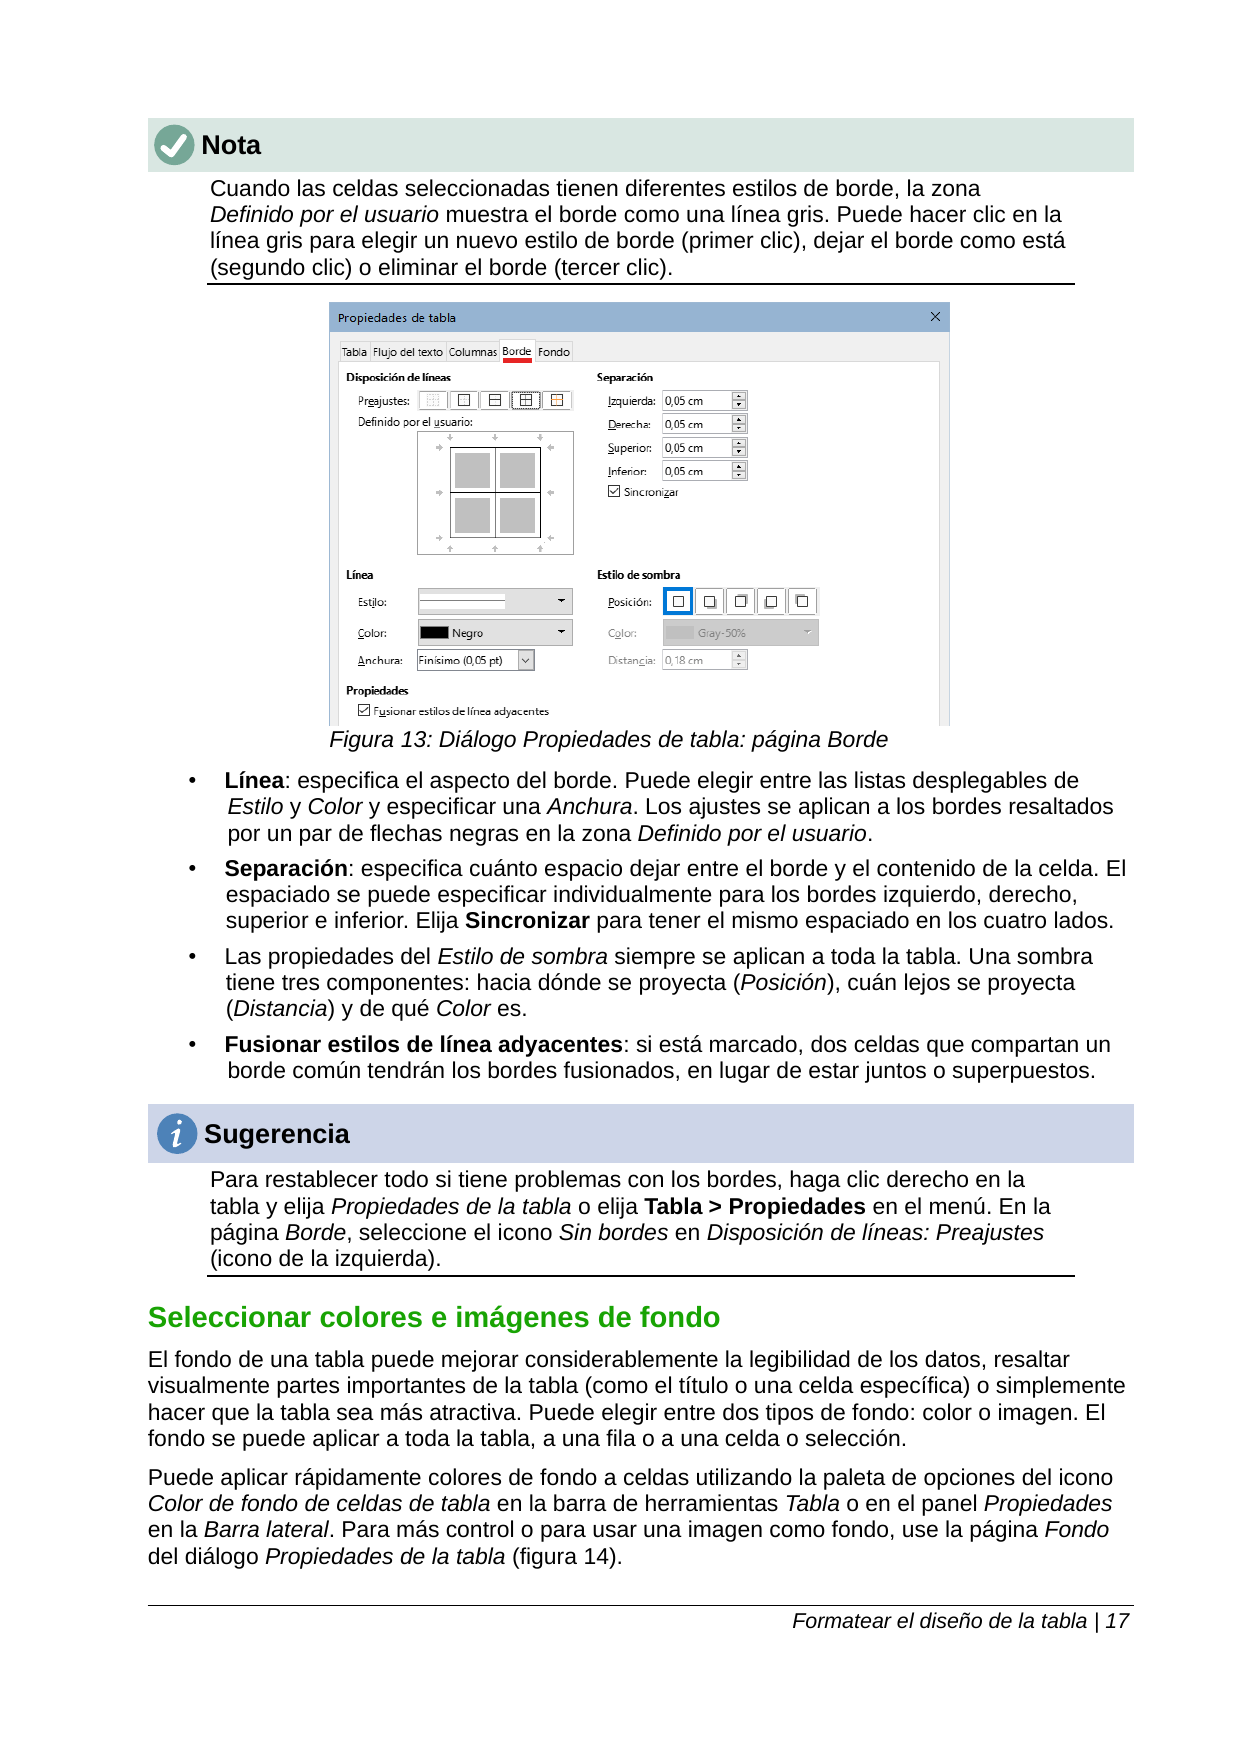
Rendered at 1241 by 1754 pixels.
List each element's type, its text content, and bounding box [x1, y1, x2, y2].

list Línea: especifica el aspecto del borde. Puede elegir entre las listas desplegables de Estilo y Color y especificar una Anchura. Los ajustes se aplican a los bordes resaltados por un par de flechas negras en la zona Definido por el usuario. [185, 764, 1134, 846]
list Fusionar estilos de línea adyacentes: si está marcado, dos celdas que compartan un borde común tendrán los bordes fusionados, en lugar de estar juntos o superpuestos. [185, 1028, 1134, 1086]
text Figura 13: Diálogo Propiedades de tabla: página Borde [329, 303, 952, 752]
list Las propiedades del Estilo de sombra siempre se aplican a toda la tabla. Una sombra tiene tres componentes: hacia dónde se proyecta (Posición), cuán lejos se proyecta (Distancia) y de qué Color es. [185, 940, 1134, 1022]
subtitle Sugerencia [148, 1104, 1134, 1163]
text Cuando las celdas seleccionadas tienen diferentes estilos de borde, la zona Definido por el usuario muestra el borde como una línea gris. Puede hacer clic en la línea gris para elegir un nuevo estilo de borde (primer clic), dejar el borde como está (segundo clic) o eliminar el borde (tercer clic). [207, 172, 1075, 283]
subtitle Seleccionar colores e imágenes de fondo [148, 1300, 1134, 1334]
text El fondo de una tabla puede mejorar considerablemente la legibilidad de los datos, resaltar visualmente partes importantes de la tabla (como el título o una celda específica) o simplemente hacer que la tabla sea más atractiva. Puede elegir entre dos tipos de fondo: color o imagen. El fondo se puede aplicar a toda la tabla, a una fila o a una celda o selección. [148, 1346, 1134, 1451]
subtitle Nota [148, 118, 1134, 172]
list Separación: especifica cuánto espacio dejar entre el borde y el contenido de la celda. El espaciado se puede especificar individualmente para los bordes izquierdo, derecho, superior e inferior. Elija Sincronizar para tener el mismo espaciado en los cuatro lados. [185, 852, 1134, 934]
text Puede aplicar rápidamente colores de fondo a celdas utilizando la paleta de opciones del icono Color de fondo de celdas de tabla en la barra de herramientas Tabla o en el panel Propiedades en la Barra lateral. Para más control o para usar una imagen como fondo, use la página Fondo del diálogo Propiedades de la tabla (figura 14). [148, 1464, 1134, 1569]
picture [329, 302, 950, 726]
text Para restablecer todo si tiene problemas con los bordes, haga clic derecho en la tabla y elija Propiedades de la tabla o elija Tabla > Propiedades en el menú. En la página Borde, seleccione el icono Sin bordes en Disposición de líneas: Preajustes (icono de la izquierda). [207, 1163, 1075, 1275]
